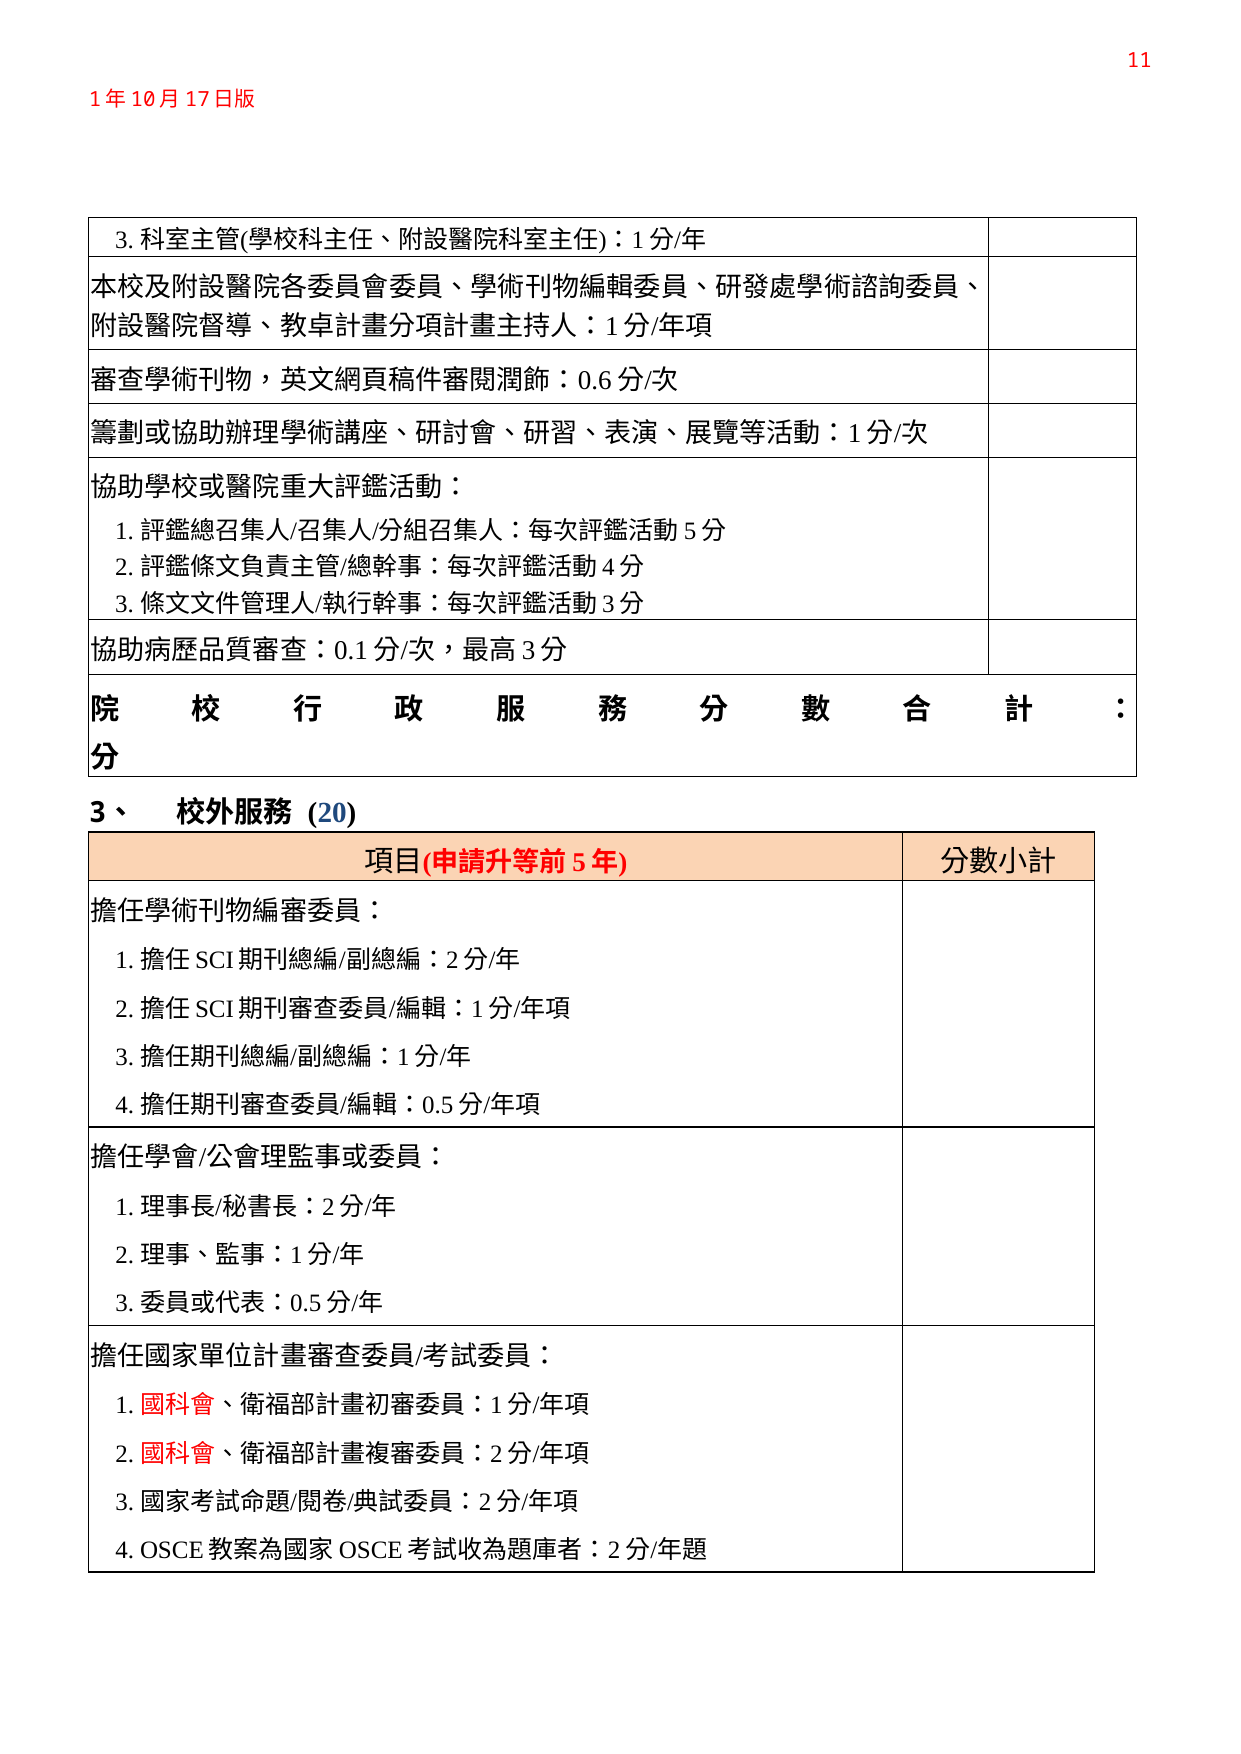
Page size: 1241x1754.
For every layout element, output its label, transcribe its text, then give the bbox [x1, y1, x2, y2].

table_cell 審查學術刊物，英文網頁稿件審閱潤飾：0.6分/次 [89, 350, 988, 403]
table_cell 擔任學校或醫院主管： 一級主管(學校副校長、各處處長、學院院長、校院主任秘書、附設醫院院(副)長、中心院(副)長等職務)：3分/年 二級主管(學校副院(處)長、所長、系主任、處室分部主任、中心主任、附設醫院部主任等職務)：2分/年 科室主管(學校科主任、附設醫院科室主任)：1分/年 [89, 218, 988, 256]
table_cell [989, 458, 1136, 619]
table_cell [989, 257, 1136, 349]
table_cell 籌劃或協助辦理學術講座、研討會、研習、表演、展覽等活動：1分/次 [89, 404, 988, 457]
table_cell 院校行政服務分數合計： 分 [89, 675, 1136, 776]
table_cell 擔任學術刊物編審委員： 擔任SCI期刊總編/副總編：2分/年 擔任SCI期刊審查委員/編輯：1分/年項 擔任期刊總編/副總編：1分/年 擔任期刊審查委員/編輯：0.5分/年項 [89, 881, 902, 1126]
table_cell [903, 881, 1094, 1126]
table_cell 協助學校或醫院重大評鑑活動： 評鑑總召集人/召集人/分組召集人：每次評鑑活動5分 評鑑條文負責主管/總幹事：每次評鑑活動4分 條文文件管理人/執行幹事：每次評鑑活動3分 [89, 458, 988, 619]
table_cell [903, 1326, 1094, 1571]
table_cell 本校及附設醫院各委員會委員、學術刊物編輯委員、研發處學術諮詢委員、附設醫院督導、教卓計畫分項計畫主持人：1分/年項 [89, 257, 988, 349]
list 校外服務 (20) [89, 789, 1152, 831]
table_cell [989, 218, 1136, 256]
table_cell [903, 1128, 1094, 1325]
table_cell 擔任學會/公會理監事或委員： 理事長/秘書長：2分/年 理事、監事：1分/年 委員或代表：0.5分/年 [89, 1128, 902, 1325]
table_cell 協助病歷品質審查：0.1分/次，最高3分 [89, 620, 988, 673]
table_cell [989, 404, 1136, 457]
table_cell 擔任國家單位計畫審查委員/考試委員： 國科會、衛福部計畫初審委員：1分/年項 國科會、衛福部計畫複審委員：2分/年項 國家考試命題/閱卷/典試委員：2分/年項 OSCE教案為國家OSCE考試收為題庫者：2分/年題 [89, 1326, 902, 1571]
table_header 項目(申請升等前5年) [89, 833, 902, 880]
table_header 分數小計 [903, 833, 1094, 880]
table_cell [989, 350, 1136, 403]
table_cell [989, 620, 1136, 673]
